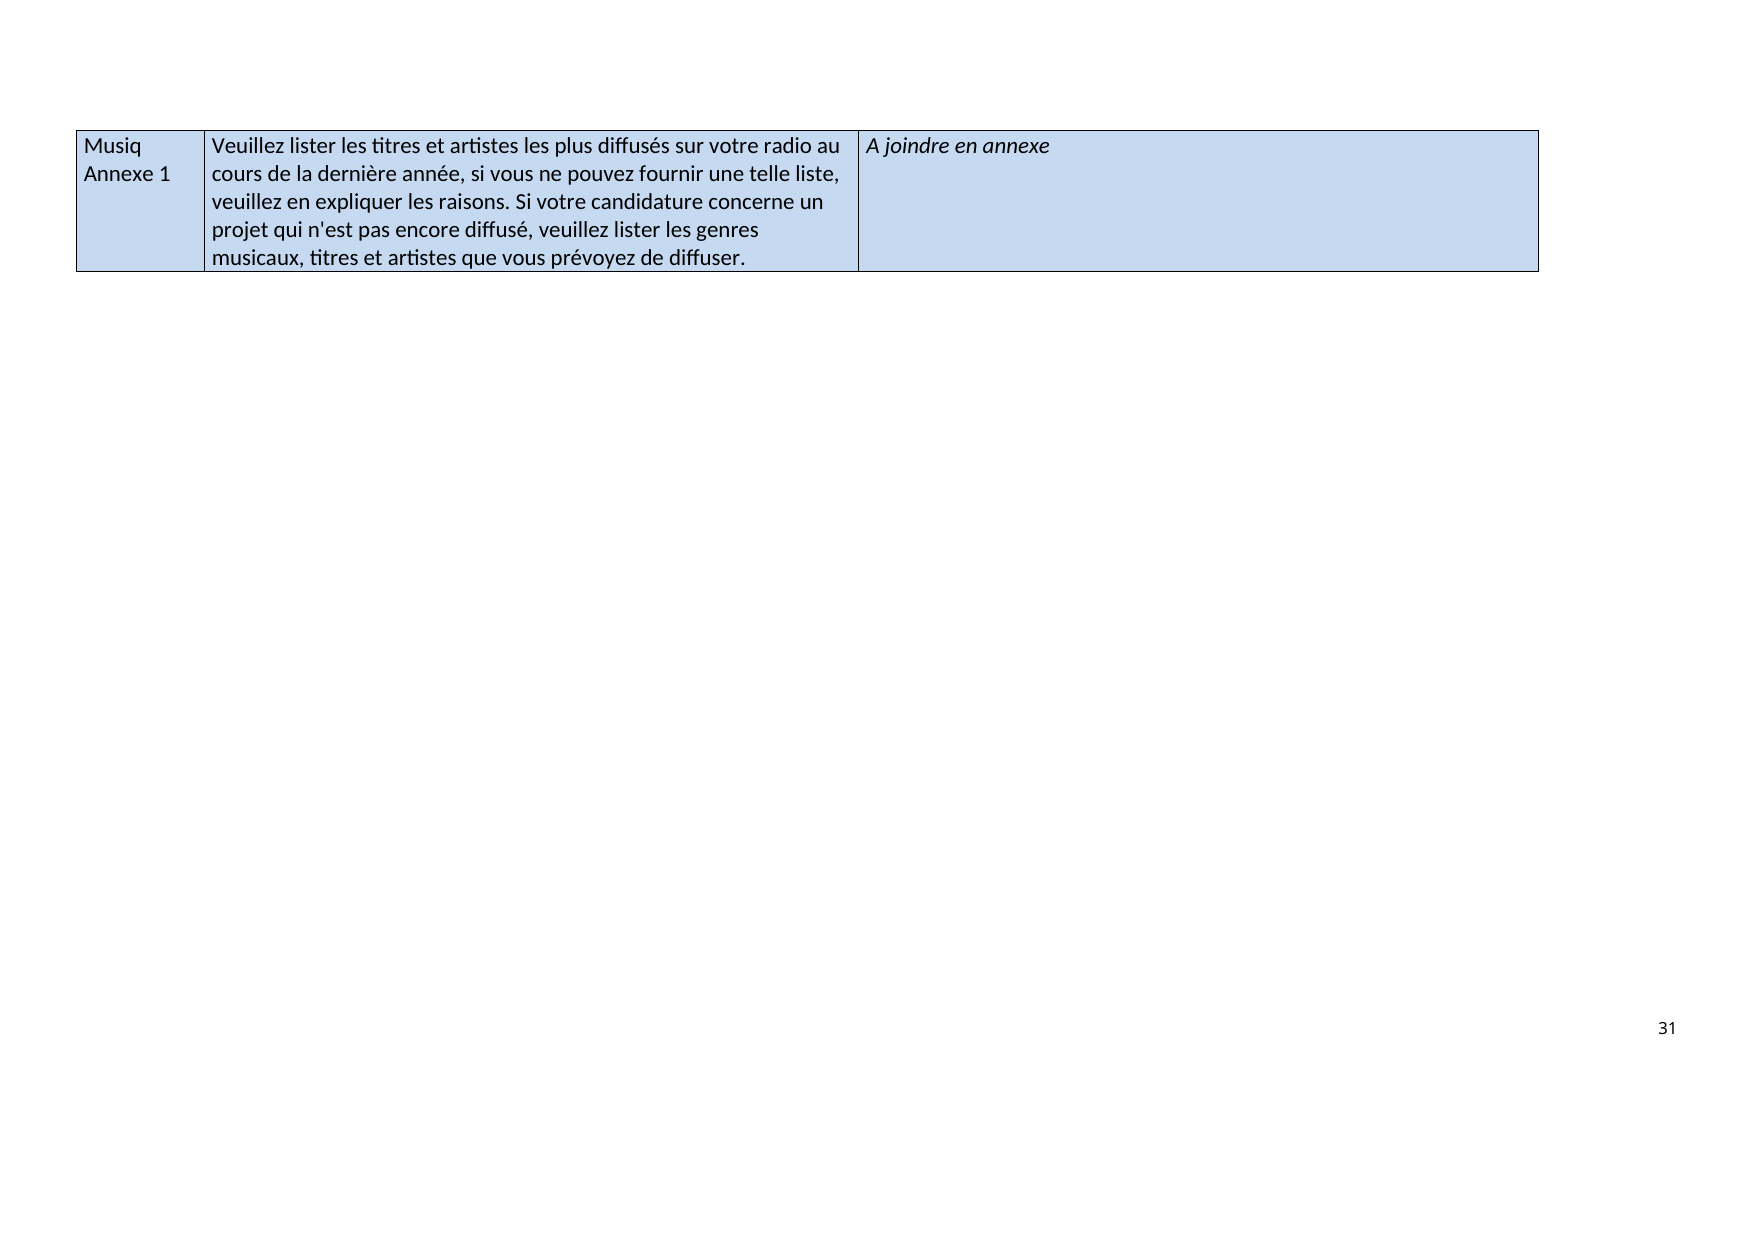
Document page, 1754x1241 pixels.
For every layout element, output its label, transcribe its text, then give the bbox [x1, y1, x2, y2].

table_cell Veuillez lister les titres et artistes les plus diffusés sur votre radio au cours de la dernière année, si vous ne pouvez fournir une telle liste, veuillez en expliquer les raisons. Si votre candidature concerne un projet qui n'est pas encore diffusé, veuillez lister les genres musicaux, titres et artistes que vous prévoyez de diffuser. [205, 131, 858, 271]
table_cell Musiq Annexe 1 [77, 131, 204, 271]
table_cell A joindre en annexe [859, 131, 1538, 271]
